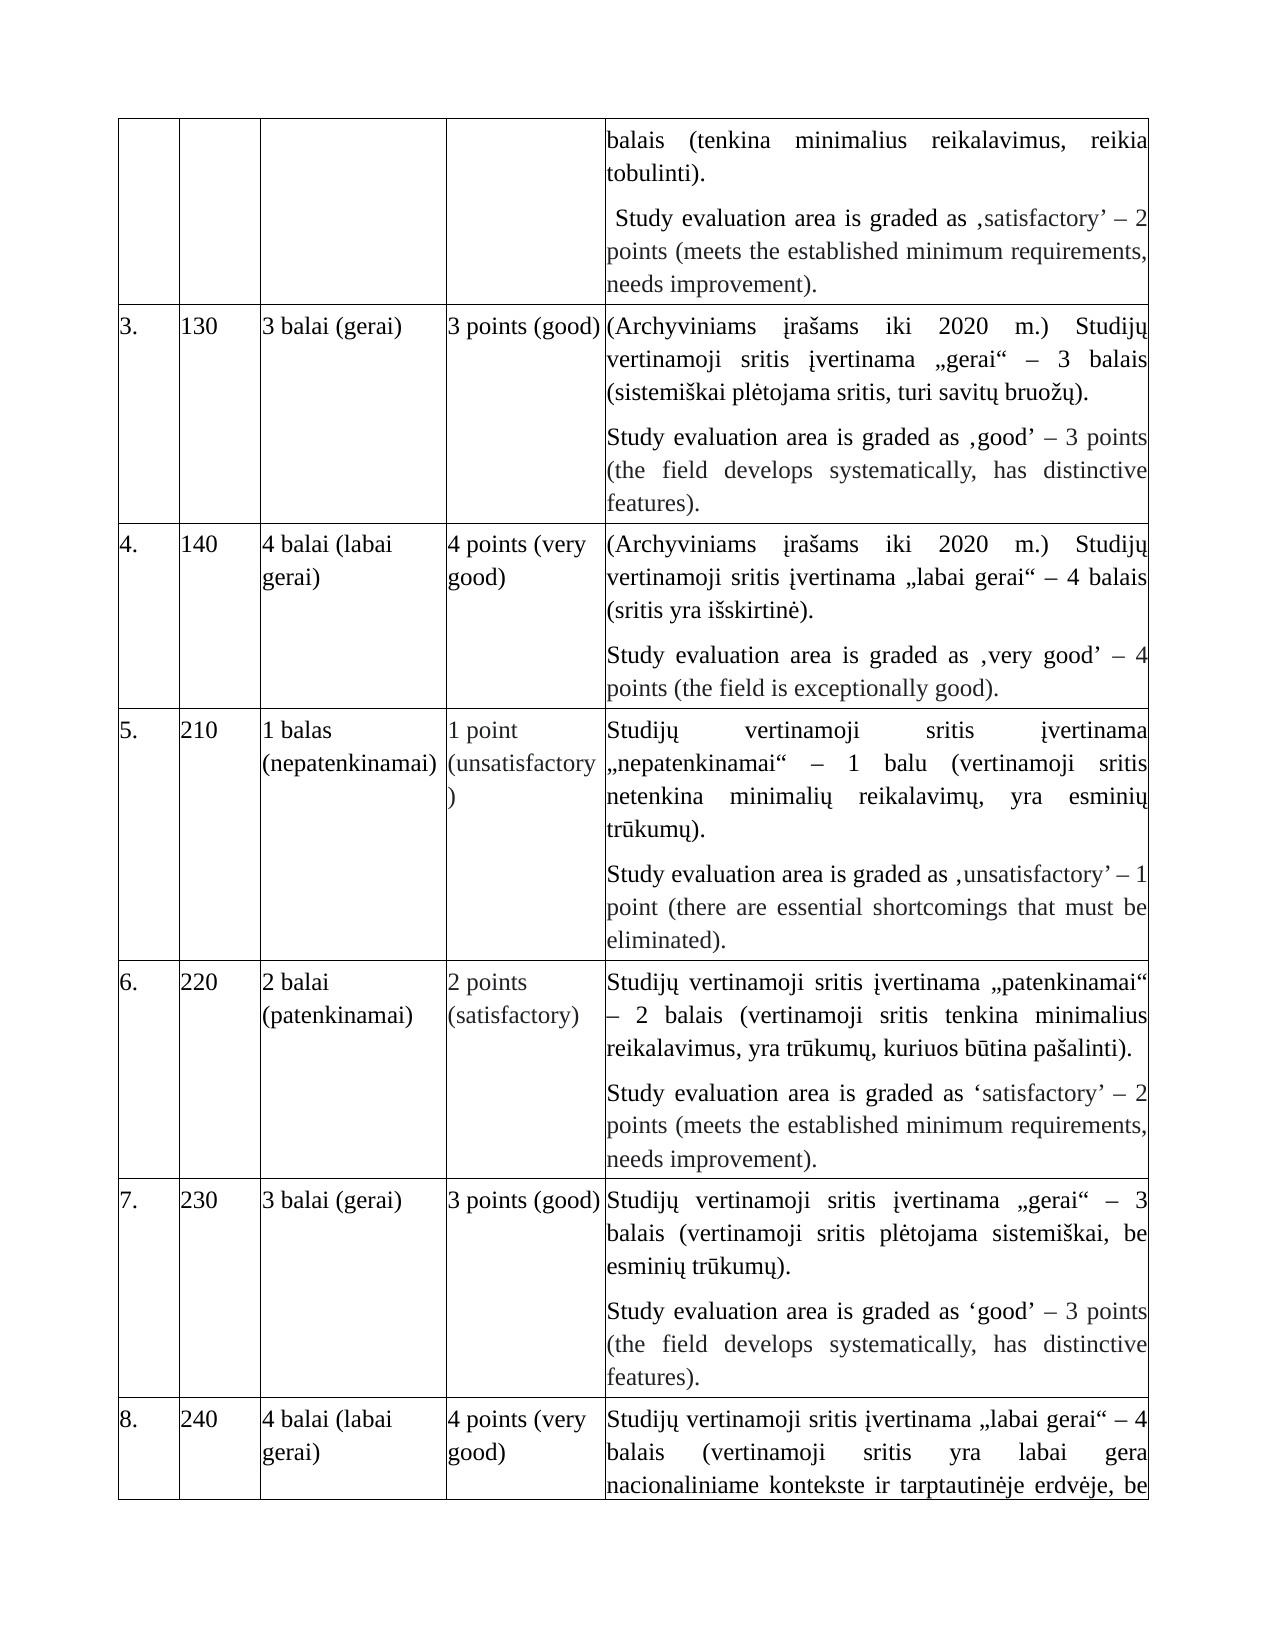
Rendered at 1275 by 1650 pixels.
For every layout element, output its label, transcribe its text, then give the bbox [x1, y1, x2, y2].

table_cell 5. [119, 709, 179, 960]
table_cell [180, 119, 260, 304]
table_cell 220 [180, 961, 260, 1178]
table_cell balais (tenkina minimalius reikalavimus, reikia tobulinti). Study evaluation area is graded as ‚satisfactory’ – 2 points (meets the established minimum requirements, needs improvement). [606, 119, 1148, 304]
table_cell 7. [119, 1179, 179, 1397]
table_cell (Archyviniams įrašams iki 2020 m.) Studijų vertinamoji sritis įvertinama „gerai“ – 3 balais (sistemiškai plėtojama sritis, turi savitų bruožų). Study evaluation area is graded as ‚good’ – 3 points (the field develops systematically, has distinctive features). [606, 305, 1148, 522]
table_cell 4 balai (labai gerai) [261, 524, 446, 708]
table_cell 4 points (very good) [447, 1398, 605, 1499]
table_cell 3 points (good) [447, 305, 605, 522]
table_cell [261, 119, 446, 304]
table_cell 240 [180, 1398, 260, 1499]
table_cell 3 balai (gerai) [261, 305, 446, 522]
table_cell 3. [119, 305, 179, 522]
table_cell Studijų vertinamoji sritis įvertinama „nepatenkinamai“ – 1 balu (vertinamoji sritis netenkina minimalių reikalavimų, yra esminių trūkumų). Study evaluation area is graded as ‚unsatisfactory’ – 1 point (there are essential shortcomings that must be eliminated). [606, 709, 1148, 960]
table_cell 2 balai (patenkinamai) [261, 961, 446, 1178]
table_cell 140 [180, 524, 260, 708]
table_cell Studijų vertinamoji sritis įvertinama „labai gerai“ – 4 balais (vertinamoji sritis yra labai gera nacionaliniame kontekste ir tarptautinėje erdvėje, be [606, 1398, 1148, 1499]
table_cell 3 balai (gerai) [261, 1179, 446, 1397]
table_cell 4 balai (labai gerai) [261, 1398, 446, 1499]
table_cell 1 point (unsatisfactory) [447, 709, 605, 960]
table_cell 8. [119, 1398, 179, 1499]
table_cell Studijų vertinamoji sritis įvertinama „gerai“ – 3 balais (vertinamoji sritis plėtojama sistemiškai, be esminių trūkumų). Study evaluation area is graded as ‘good’ – 3 points (the field develops systematically, has distinctive features). [606, 1179, 1148, 1397]
table_cell 2 points (satisfactory) [447, 961, 605, 1178]
table_cell 130 [180, 305, 260, 522]
table_cell [447, 119, 605, 304]
table_cell 210 [180, 709, 260, 960]
table_cell (Archyviniams įrašams iki 2020 m.) Studijų vertinamoji sritis įvertinama „labai gerai“ – 4 balais (sritis yra išskirtinė). Study evaluation area is graded as ‚very good’ – 4 points (the field is exceptionally good). [606, 524, 1148, 708]
table_cell 4 points (very good) [447, 524, 605, 708]
table_cell 1 balas (nepatenkinamai) [261, 709, 446, 960]
table_cell Studijų vertinamoji sritis įvertinama „patenkinamai“ – 2 balais (vertinamoji sritis tenkina minimalius reikalavimus, yra trūkumų, kuriuos būtina pašalinti). Study evaluation area is graded as ‘satisfactory’ – 2 points (meets the established minimum requirements, needs improvement). [606, 961, 1148, 1178]
table_cell 230 [180, 1179, 260, 1397]
table_cell 4. [119, 524, 179, 708]
table_cell [119, 119, 179, 304]
table_cell 3 points (good) [447, 1179, 605, 1397]
table_cell 6. [119, 961, 179, 1178]
